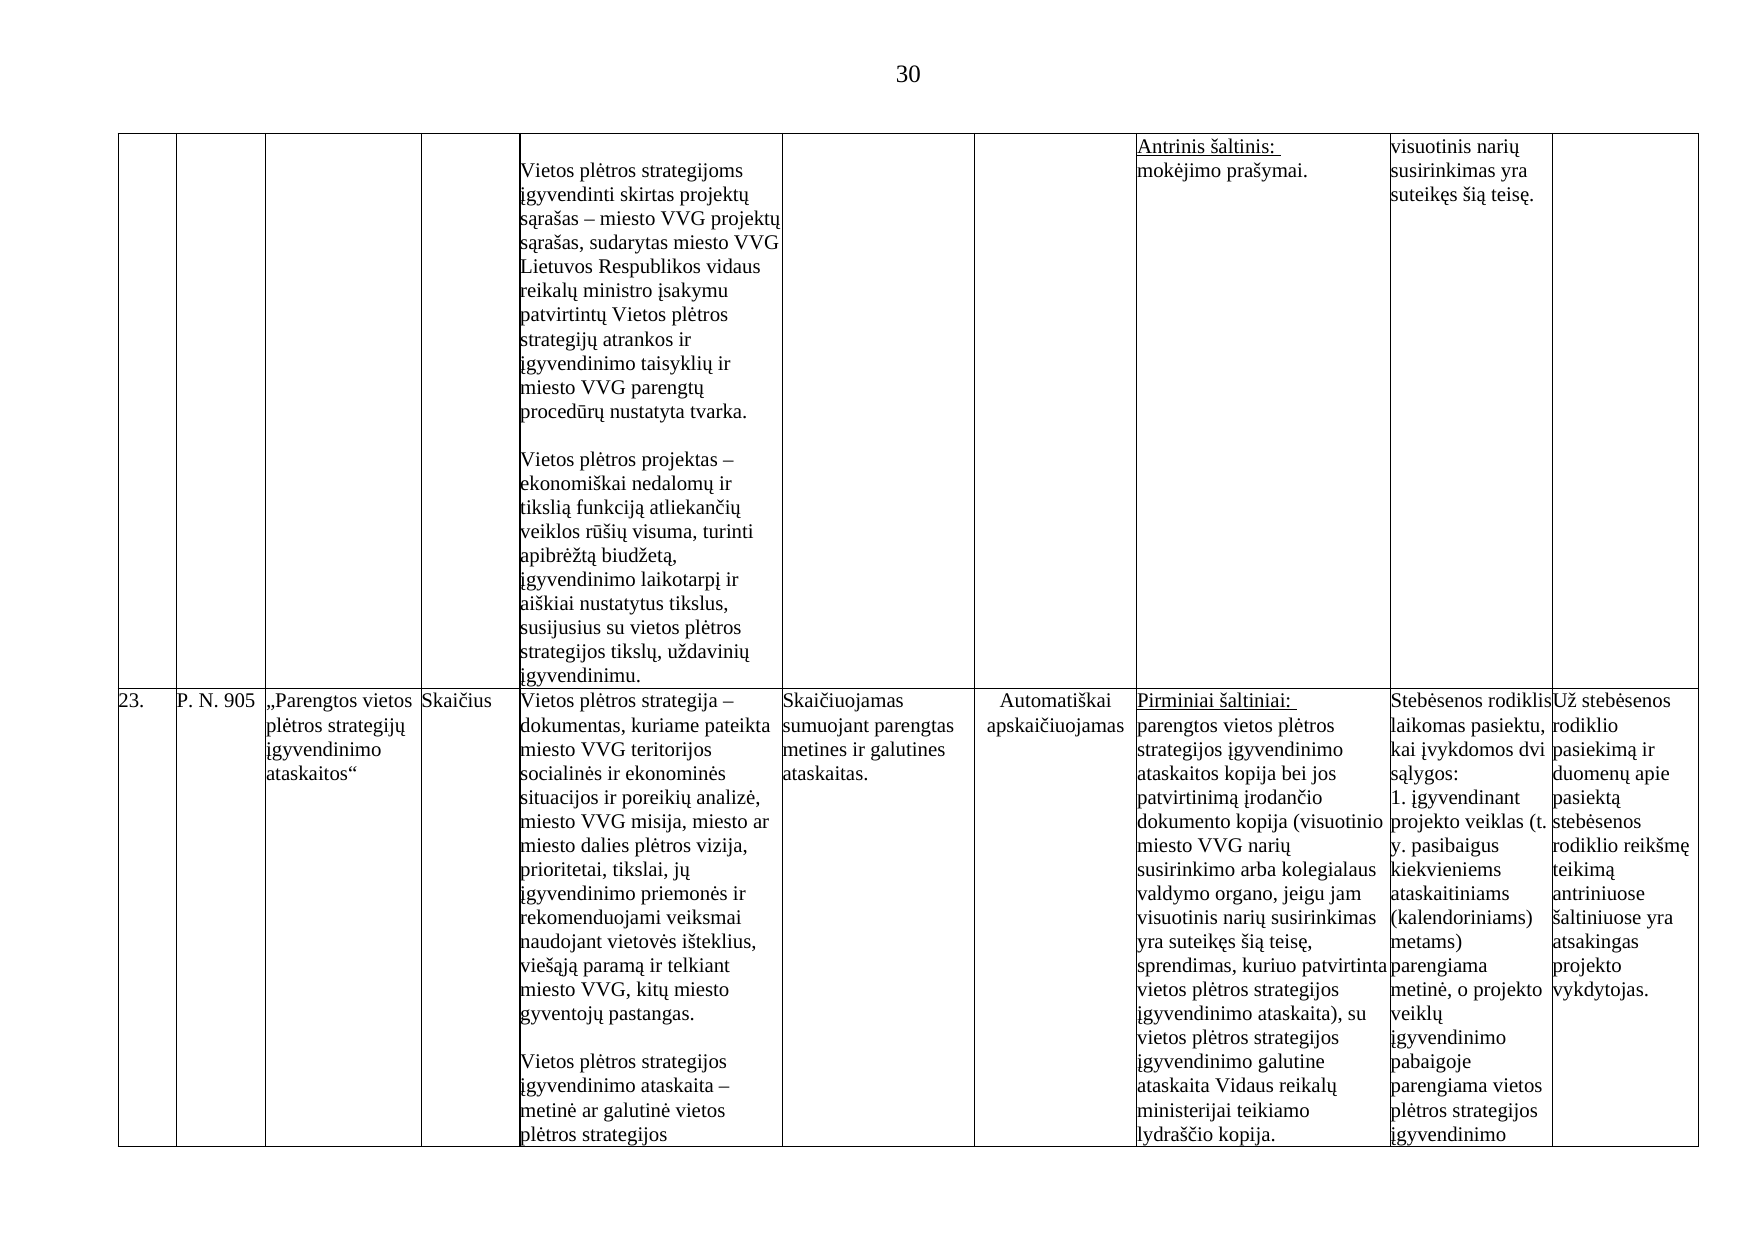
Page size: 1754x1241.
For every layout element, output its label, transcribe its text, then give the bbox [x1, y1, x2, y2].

table_cell [975, 134, 1136, 687]
table_cell Pirminiai šaltiniai: parengtos vietos plėtros strategijos įgyvendinimo ataskaitos kopija bei jos patvirtinimą įrodančio dokumento kopija (visuotinio miesto VVG narių susirinkimo arba kolegialaus valdymo organo, jeigu jam visuotinis narių susirinkimas yra suteikęs šią teisę, sprendimas, kuriuo patvirtinta vietos plėtros strategijos įgyvendinimo ataskaita), su vietos plėtros strategijos įgyvendinimo galutine ataskaita Vidaus reikalų ministerijai teikiamo lydraščio kopija. [1137, 689, 1390, 1146]
table_cell visuotinis narių susirinkimas yra suteikęs šią teisę. [1391, 134, 1552, 687]
table_cell [177, 134, 265, 687]
table_cell Antrinis šaltinis: mokėjimo prašymai. [1137, 134, 1390, 687]
table_cell „Parengtos vietos plėtros strategijų įgyvendinimo ataskaitos“ [266, 689, 421, 1146]
table_cell Skaičiuojamas sumuojant parengtas metines ir galutines ataskaitas. [783, 689, 974, 1146]
table_cell Stebėsenos rodiklis laikomas pasiektu, kai įvykdomos dvi sąlygos: 1. įgyvendinant projekto veiklas (t. y. pasibaigus kiekvieniems ataskaitiniams (kalendoriniams) metams) parengiama metinė, o projekto veiklų įgyvendinimo pabaigoje parengiama vietos plėtros strategijos įgyvendinimo [1391, 689, 1552, 1146]
table_cell [266, 134, 421, 687]
table_cell Už stebėsenos rodiklio pasiekimą ir duomenų apie pasiektą stebėsenos rodiklio reikšmę teikimą antriniuose šaltiniuose yra atsakingas projekto vykdytojas. [1553, 689, 1698, 1146]
table_cell Skaičius [422, 689, 519, 1146]
table_cell [422, 134, 519, 687]
table_cell Vietos plėtros strategijoms įgyvendinti skirtas projektų sąrašas – miesto VVG projektų sąrašas, sudarytas miesto VVG Lietuvos Respublikos vidaus reikalų ministro įsakymu patvirtintų Vietos plėtros strategijų atrankos ir įgyvendinimo taisyklių ir miesto VVG parengtų procedūrų nustatyta tvarka. Vietos plėtros projektas –ekonomiškai nedalomų ir tikslią funkciją atliekančių veiklos rūšių visuma, turinti apibrėžtą biudžetą, įgyvendinimo laikotarpį ir aiškiai nustatytus tikslus, susijusius su vietos plėtros strategijos tikslų, uždavinių įgyvendinimu. [521, 134, 782, 687]
table_cell [783, 134, 974, 687]
table_cell [1553, 134, 1698, 687]
table_cell Automatiškai apskaičiuojamas [975, 689, 1136, 1146]
table_cell [119, 134, 176, 687]
table_cell 23. [119, 689, 176, 1146]
table_cell Vietos plėtros strategija – dokumentas, kuriame pateikta miesto VVG teritorijos socialinės ir ekonominės situacijos ir poreikių analizė, miesto VVG misija, miesto ar miesto dalies plėtros vizija, prioritetai, tikslai, jų įgyvendinimo priemonės ir rekomenduojami veiksmai naudojant vietovės išteklius, viešąją paramą ir telkiant miesto VVG, kitų miesto gyventojų pastangas. Vietos plėtros strategijos įgyvendinimo ataskaita – metinė ar galutinė vietos plėtros strategijos [521, 689, 782, 1146]
table_cell P. N. 905 [177, 689, 265, 1146]
